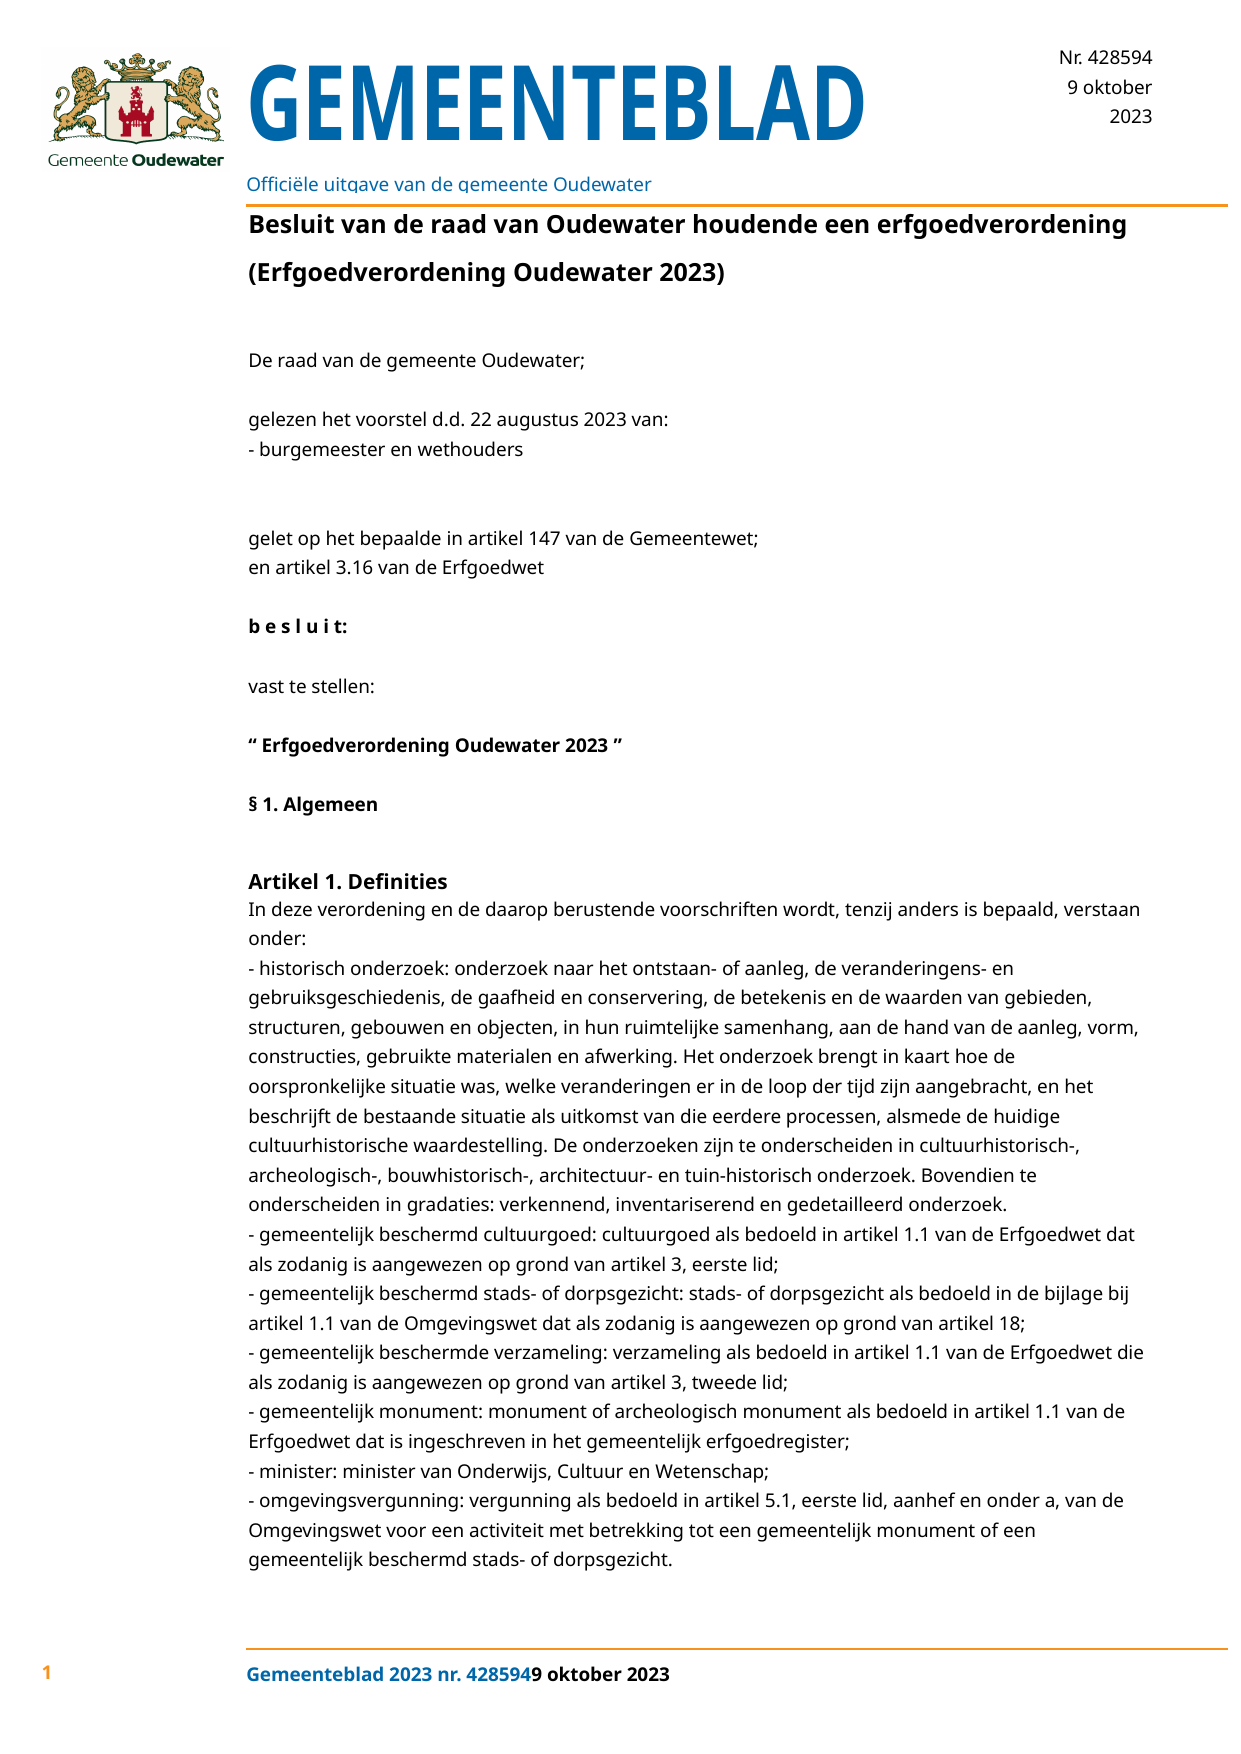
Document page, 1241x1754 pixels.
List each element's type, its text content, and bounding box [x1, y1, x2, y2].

text Besluit van de raad van Oudewater houdende een erfgoedverordening (Erfgoedverordening Oudewater 2023) [248, 207, 1152, 288]
text vast te stellen: [248, 673, 1152, 699]
picture [41, 47, 231, 172]
text gelet op het bepaalde in artikel 147 van de Gemeentewet; [248, 525, 1152, 551]
text In deze verordening en de daarop berustende voorschriften wordt, tenzij anders is bepaald, verstaan onder: [248, 896, 1152, 951]
text - omgevingsvergunning: vergunning als bedoeld in artikel 5.1, eerste lid, aanhef en onder a, van de Omgevingswet voor een activiteit met betrekking tot een gemeentelijk monument of een gemeentelijk beschermd stads- of dorpsgezicht. [248, 1487, 1152, 1572]
text “ Erfgoedverordening Oudewater 2023 ” [248, 732, 1152, 758]
text gelezen het voorstel d.d. 22 augustus 2023 van: [248, 407, 1152, 432]
text De raad van de gemeente Oudewater; [248, 347, 1152, 373]
text Artikel 1. Definities [248, 867, 1152, 896]
text - historisch onderzoek: onderzoek naar het ontstaan- of aanleg, de veranderingens- en gebruiksgeschiedenis, de gaafheid en conservering, de betekenis en de waarden van gebieden, structuren, gebouwen en objecten, in hun ruimtelijke samenhang, aan de hand van de aanleg, vorm, constructies, gebruikte materialen en afwerking. Het onderzoek brengt in kaart hoe de oorspronkelijke situatie was, welke veranderingen er in de loop der tijd zijn aangebracht, en het beschrijft de bestaande situatie als uitkomst van die eerdere processen, alsmede de huidige cultuurhistorische waardestelling. De onderzoeken zijn te onderscheiden in cultuurhistorisch-, archeologisch-, bouwhistorisch-, architectuur- en tuin-historisch onderzoek. Bovendien te onderscheiden in gradaties: verkennend, inventariserend en gedetailleerd onderzoek. [248, 955, 1152, 1217]
text - burgemeester en wethouders [248, 436, 1152, 462]
text § 1. Algemeen [248, 791, 1152, 817]
text - minister: minister van Onderwijs, Cultuur en Wetenschap; [248, 1458, 1152, 1484]
text - gemeentelijk beschermde verzameling: verzameling als bedoeld in artikel 1.1 van de Erfgoedwet die als zodanig is aangewezen op grond van artikel 3, tweede lid; [248, 1339, 1152, 1395]
text b e s l u i t: [248, 614, 1152, 639]
text - gemeentelijk monument: monument of archeologisch monument als bedoeld in artikel 1.1 van de Erfgoedwet dat is ingeschreven in het gemeentelijk erfgoedregister; [248, 1399, 1152, 1454]
text - gemeentelijk beschermd stads- of dorpsgezicht: stads- of dorpsgezicht als bedoeld in de bijlage bij artikel 1.1 van de Omgevingswet dat als zodanig is aangewezen op grond van artikel 18; [248, 1280, 1152, 1336]
text en artikel 3.16 van de Erfgoedwet [248, 554, 1152, 580]
text - gemeentelijk beschermd cultuurgoed: cultuurgoed als bedoeld in artikel 1.1 van de Erfgoedwet dat als zodanig is aangewezen op grond van artikel 3, eerste lid; [248, 1221, 1152, 1277]
